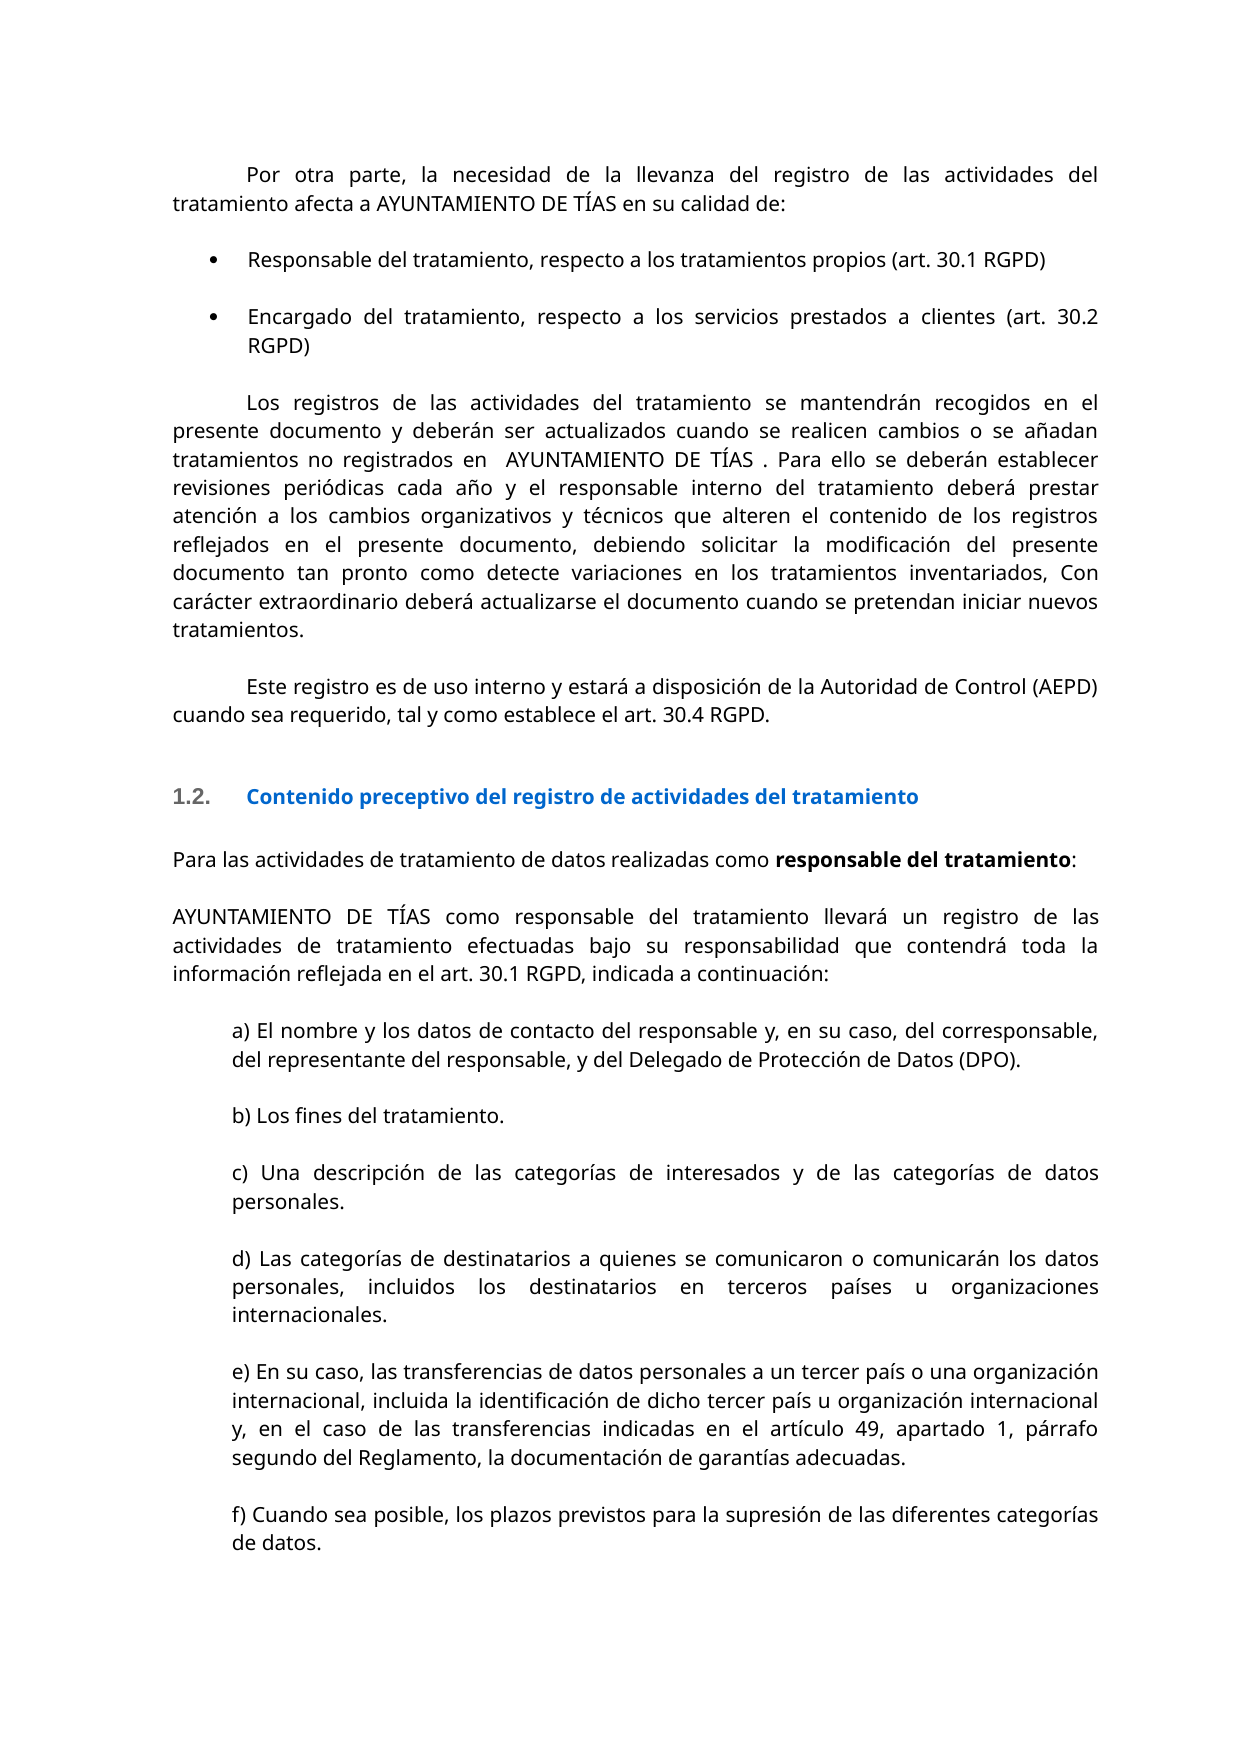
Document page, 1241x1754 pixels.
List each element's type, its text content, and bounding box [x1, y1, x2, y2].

text Los registros de las actividades del tratamiento se mantendrán recogidos en el presente documento y deberán ser actualizados cuando se realicen cambios o se añadan tratamientos no registrados en AYUNTAMIENTO DE TÍAS . Para ello se deberán establecer revisiones periódicas cada año y el responsable interno del tratamiento deberá prestar atención a los cambios organizativos y técnicos que alteren el contenido de los registros reflejados en el presente documento, debiendo solicitar la modificación del presente documento tan pronto como detecte variaciones en los tratamientos inventariados, Con carácter extraordinario deberá actualizarse el documento cuando se pretendan iniciar nuevos tratamientos. [172, 388, 1100, 644]
text AYUNTAMIENTO DE TÍAS como responsable del tratamiento llevará un registro de las actividades de tratamiento efectuadas bajo su responsabilidad que contendrá toda la información reflejada en el art. 30.1 RGPD, indicada a continuación: [172, 902, 1100, 988]
list Encargado del tratamiento, respecto a los servicios prestados a clientes (art. 30.2 RGPD) [210, 302, 1100, 359]
text Para las actividades de tratamiento de datos realizadas como responsable del tratamiento: [172, 846, 1100, 874]
text f) Cuando sea posible, los plazos previstos para la supresión de las diferentes categorías de datos. [232, 1500, 1100, 1557]
text Por otra parte, la necesidad de la llevanza del registro de las actividades del tratamiento afecta a AYUNTAMIENTO DE TÍAS en su calidad de: [172, 160, 1100, 217]
text b) Los fines del tratamiento. [232, 1102, 1100, 1130]
list Responsable del tratamiento, respecto a los tratamientos propios (art. 30.1 RGPD) [210, 246, 1100, 274]
subtitle Contenido preceptivo del registro de actividades del tratamiento [172, 782, 1100, 811]
text d) Las categorías de destinatarios a quienes se comunicaron o comunicarán los datos personales, incluidos los destinatarios en terceros países u organizaciones internacionales. [232, 1244, 1100, 1329]
text c) Una descripción de las categorías de interesados y de las categorías de datos personales. [232, 1158, 1100, 1215]
text e) En su caso, las transferencias de datos personales a un tercer país o una organización internacional, incluida la identificación de dicho tercer país u organización internacional y, en el caso de las transferencias indicadas en el artículo 49, apartado 1, párrafo segundo del Reglamento, la documentación de garantías adecuadas. [232, 1357, 1100, 1471]
text a) El nombre y los datos de contacto del responsable y, en su caso, del corresponsable, del representante del responsable, y del Delegado de Protección de Datos (DPO). [232, 1016, 1100, 1073]
text Este registro es de uso interno y estará a disposición de la Autoridad de Control (AEPD) cuando sea requerido, tal y como establece el art. 30.4 RGPD. [172, 672, 1100, 729]
